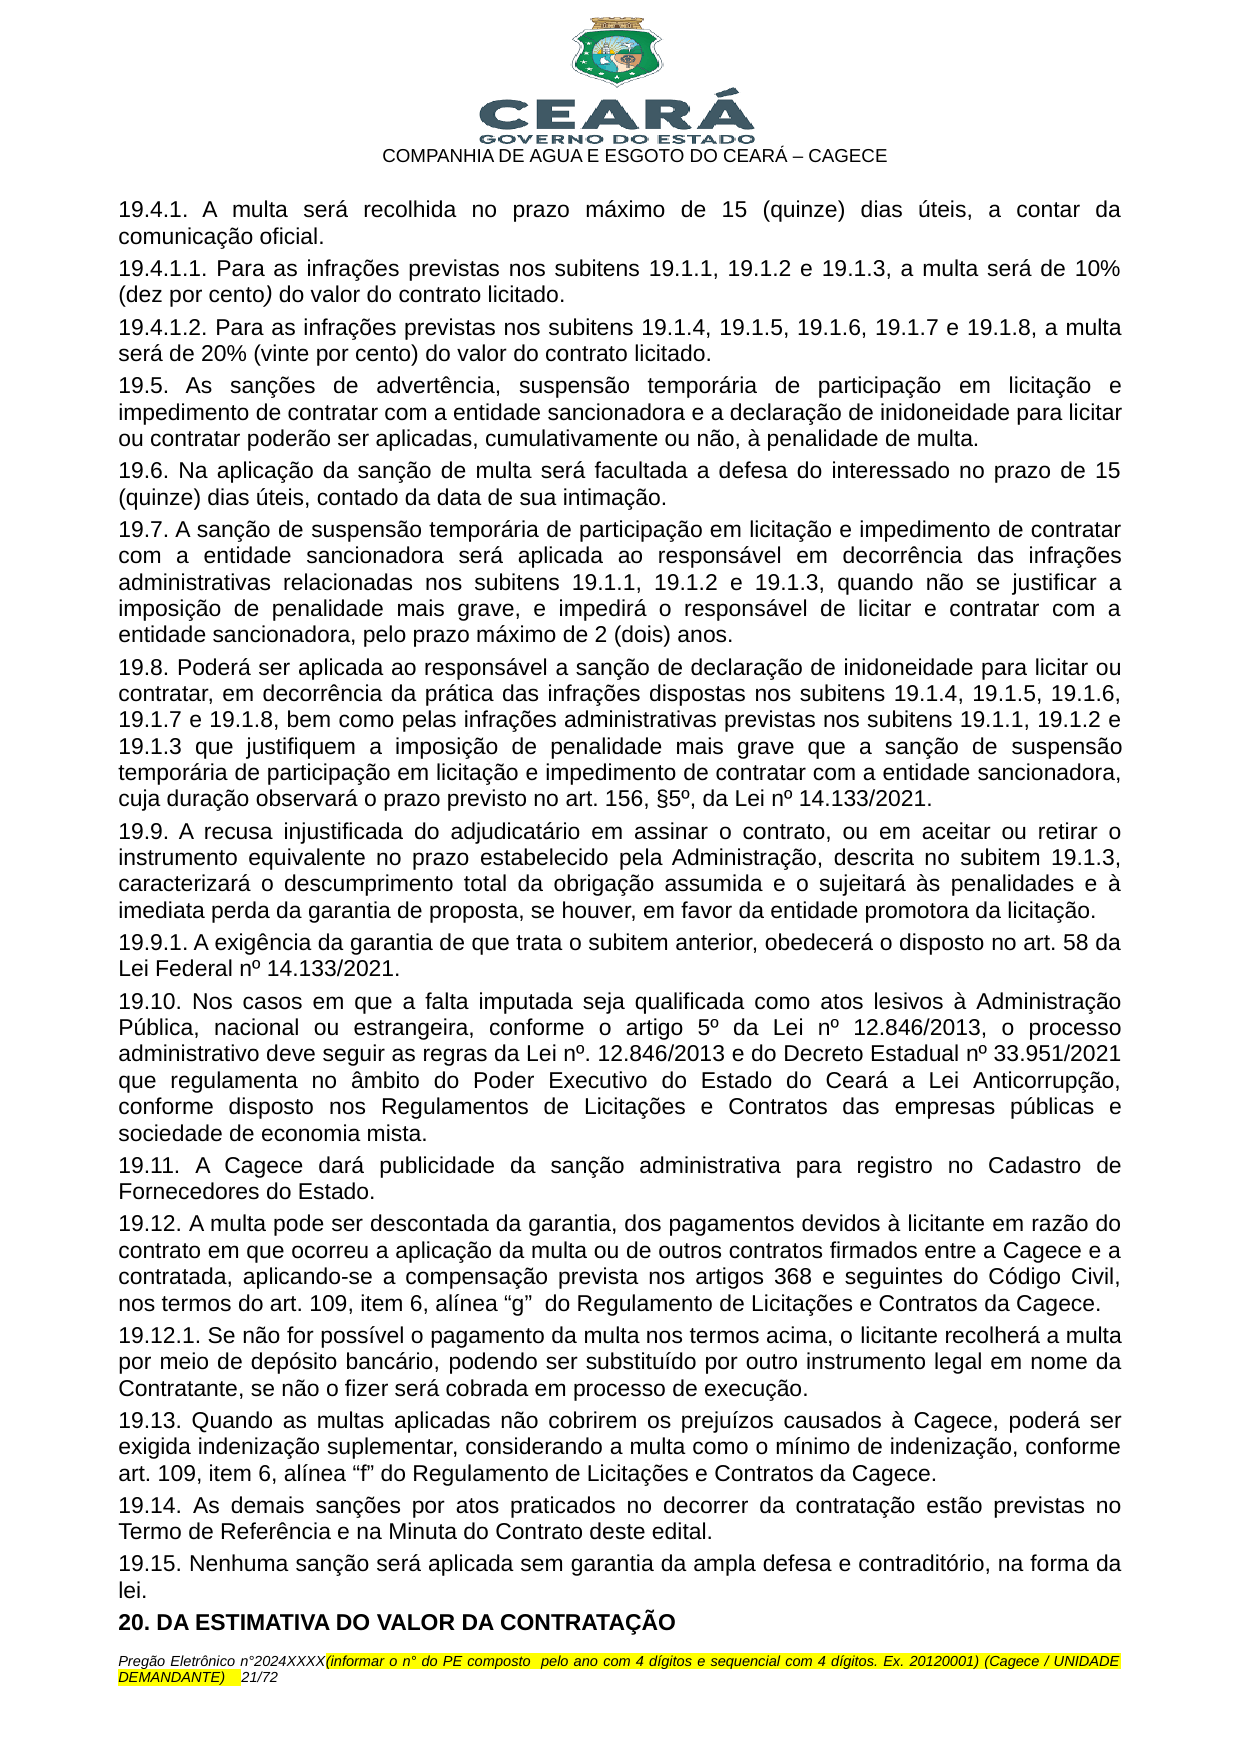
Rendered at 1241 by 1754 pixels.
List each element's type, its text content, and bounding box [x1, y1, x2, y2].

text 19.9. A recusa injustificada do adjudicatário em assinar o contrato, ou em aceitar ou retirar o instrumento equivalente no prazo estabelecido pela Administração, descrita no subitem 19.1.3, caracterizará o descumprimento total da obrigação assumida e o sujeitará às penalidades e à imediata perda da garantia de proposta, se houver, em favor da entidade promotora da licitação. [118, 818, 1122, 923]
text 20. DA ESTIMATIVA DO VALOR DA CONTRATAÇÃO [118, 1609, 1122, 1635]
text 19.4.1.1. Para as infrações previstas nos subitens 19.1.1, 19.1.2 e 19.1.3, a multa será de 10% (dez por cento) do valor do contrato licitado. [118, 255, 1122, 308]
text 19.7. A sanção de suspensão temporária de participação em licitação e impedimento de contratar com a entidade sancionadora será aplicada ao responsável em decorrência das infrações administrativas relacionadas nos subitens 19.1.1, 19.1.2 e 19.1.3, quando não se justificar a imposição de penalidade mais grave, e impedirá o responsável de licitar e contratar com a entidade sancionadora, pelo prazo máximo de 2 (dois) anos. [118, 516, 1122, 648]
text 19.10. Nos casos em que a falta imputada seja qualificada como atos lesivos à Administração Pública, nacional ou estrangeira, conforme o artigo 5º da Lei nº 12.846/2013, o processo administrativo deve seguir as regras da Lei nº. 12.846/2013 e do Decreto Estadual nº 33.951/2021 que regulamenta no âmbito do Poder Executivo do Estado do Ceará a Lei Anticorrupção, conforme disposto nos Regulamentos de Licitações e Contratos das empresas públicas e sociedade de economia mista. [118, 988, 1122, 1146]
text 19.13. Quando as multas aplicadas não cobrirem os prejuízos causados à Cagece, poderá ser exigida indenização suplementar, considerando a multa como o mínimo de indenização, conforme art. 109, item 6, alínea “f” do Regulamento de Licitações e Contratos da Cagece. [118, 1407, 1122, 1486]
text 19.4.1. A multa será recolhida no prazo máximo de 15 (quinze) dias úteis, a contar da comunicação oficial. [118, 196, 1122, 249]
text 19.12.1. Se não for possível o pagamento da multa nos termos acima, o licitante recolherá a multa por meio de depósito bancário, podendo ser substituído por outro instrumento legal em nome da Contratante, se não o fizer será cobrada em processo de execução. [118, 1322, 1122, 1401]
text 19.14. As demais sanções por atos praticados no decorrer da contratação estão previstas no Termo de Referência e na Minuta do Contrato deste edital. [118, 1492, 1122, 1544]
text 19.15. Nenhuma sanção será aplicada sem garantia da ampla defesa e contraditório, na forma da lei. [118, 1550, 1122, 1603]
text 19.9.1. A exigência da garantia de que trata o subitem anterior, obedecerá o disposto no art. 58 da Lei Federal nº 14.133/2021. [118, 929, 1122, 982]
text 19.4.1.2. Para as infrações previstas nos subitens 19.1.4, 19.1.5, 19.1.6, 19.1.7 e 19.1.8, a multa será de 20% (vinte por cento) do valor do contrato licitado. [118, 314, 1122, 366]
text 19.8. Poderá ser aplicada ao responsável a sanção de declaração de inidoneidade para licitar ou contratar, em decorrência da prática das infrações dispostas nos subitens 19.1.4, 19.1.5, 19.1.6, 19.1.7 e 19.1.8, bem como pelas infrações administrativas previstas nos subitens 19.1.1, 19.1.2 e 19.1.3 que justifiquem a imposição de penalidade mais grave que a sanção de suspensão temporária de participação em licitação e impedimento de contratar com a entidade sancionadora, cuja duração observará o prazo previsto no art. 156, §5º, da Lei nº 14.133/2021. [118, 654, 1122, 812]
picture [453, 12, 782, 148]
text 19.5. As sanções de advertência, suspensão temporária de participação em licitação e impedimento de contratar com a entidade sancionadora e a declaração de inidoneidade para licitar ou contratar poderão ser aplicadas, cumulativamente ou não, à penalidade de multa. [118, 372, 1122, 451]
text 19.12. A multa pode ser descontada da garantia, dos pagamentos devidos à licitante em razão do contrato em que ocorreu a aplicação da multa ou de outros contratos firmados entre a Cagece e a contratada, aplicando-se a compensação prevista nos artigos 368 e seguintes do Código Civil, nos termos do art. 109, item 6, alínea “g” do Regulamento de Licitações e Contratos da Cagece. [118, 1210, 1122, 1316]
text 19.6. Na aplicação da sanção de multa será facultada a defesa do interessado no prazo de 15 (quinze) dias úteis, contado da data de sua intimação. [118, 457, 1122, 510]
text 19.11. A Cagece dará publicidade da sanção administrativa para registro no Cadastro de Fornecedores do Estado. [118, 1152, 1122, 1204]
